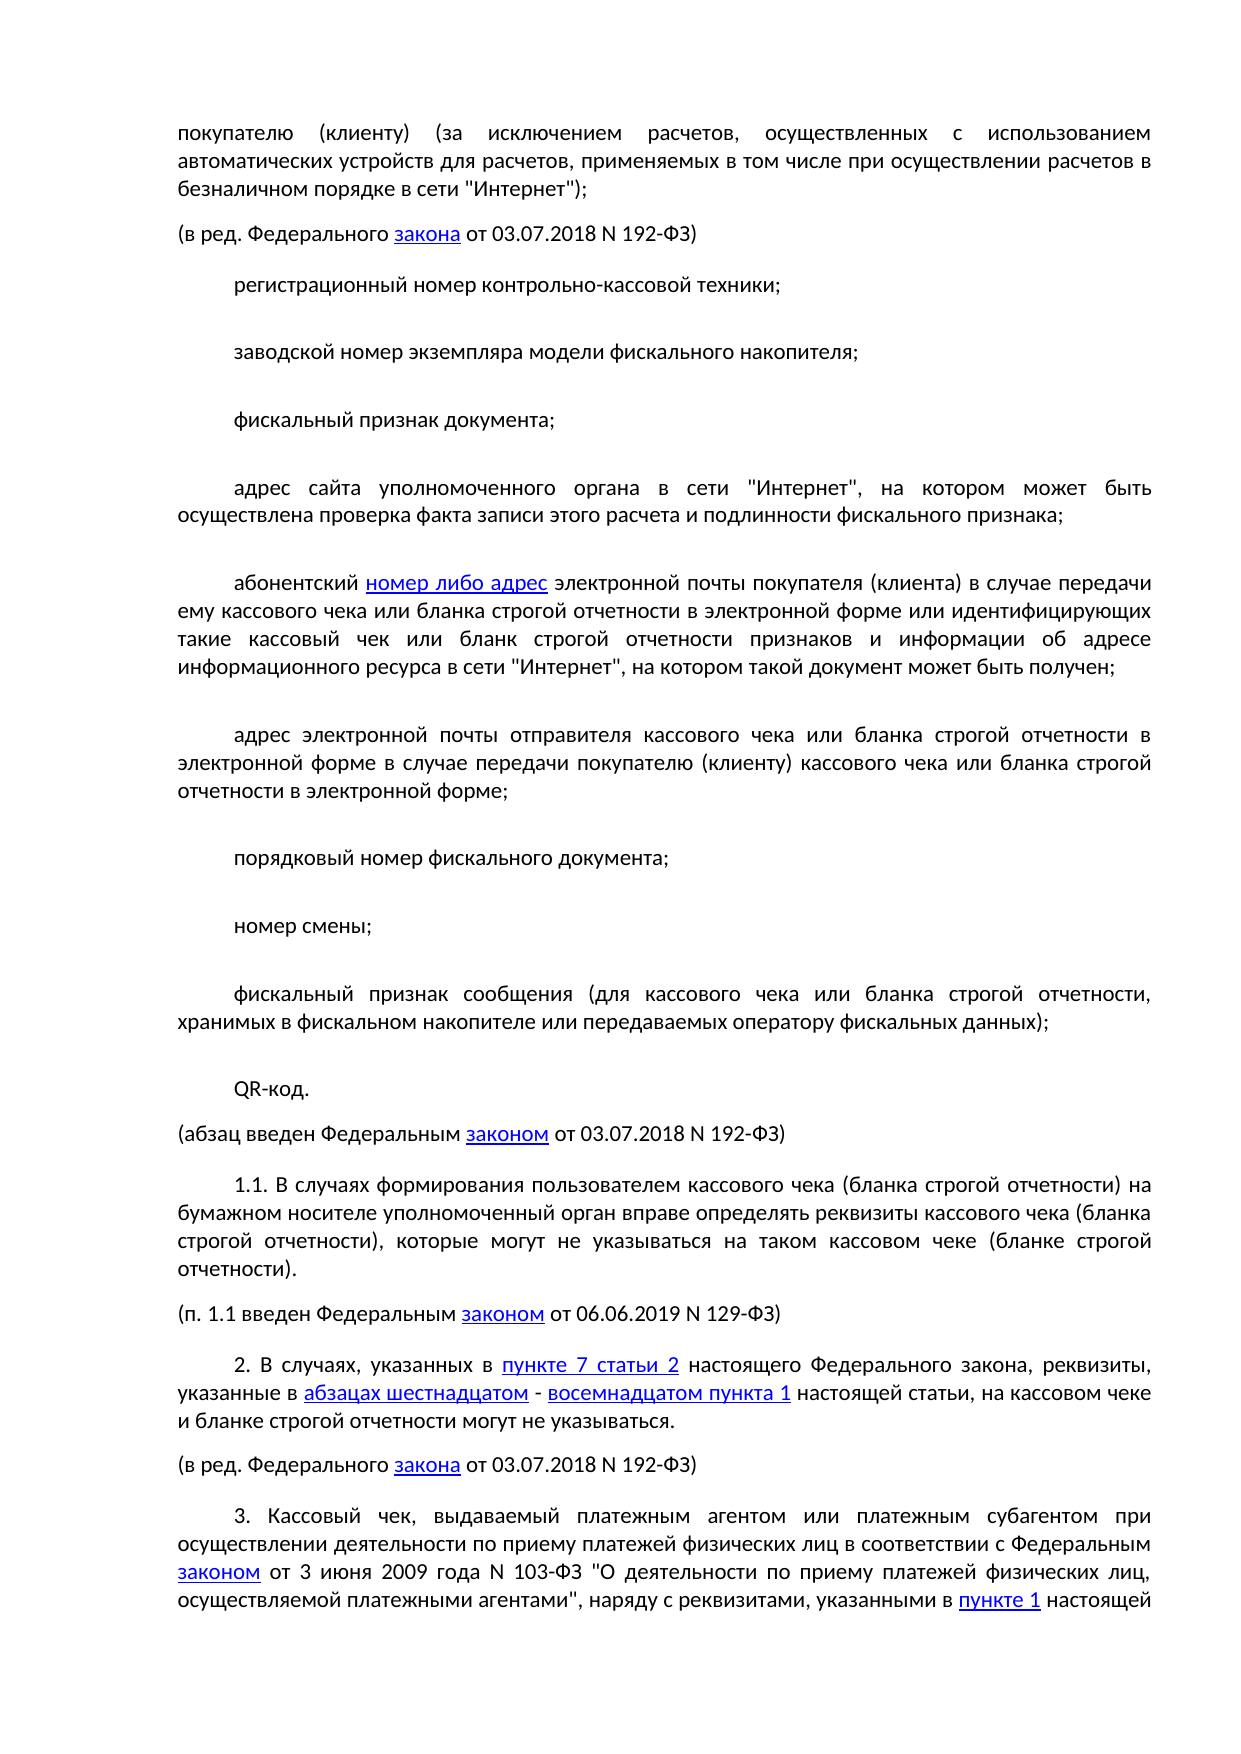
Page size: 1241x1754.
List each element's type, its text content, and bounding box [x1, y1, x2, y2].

text (в ред. Федерального закона от 03.07.2018 N 192-ФЗ) [177, 1450, 1152, 1478]
text (абзац введен Федеральным законом от 03.07.2018 N 192-ФЗ) [177, 1119, 1152, 1147]
text (п. 1.1 введен Федеральным законом от 06.06.2019 N 129-ФЗ) [177, 1299, 1152, 1327]
text фискальный признак документа; [177, 405, 1152, 433]
text абонентский номер либо адрес электронной почты покупателя (клиента) в случае передачи ему кассового чека или бланка строгой отчетности в электронной форме или идентифицирующих такие кассовый чек или бланк строгой отчетности признаков и информации об адресе информационного ресурса в сети "Интернет", на котором такой документ может быть получен; [177, 568, 1152, 680]
text QR-код. [177, 1074, 1152, 1102]
text порядковый номер фискального документа; [177, 843, 1152, 872]
text регистрационный номер контрольно-кассовой техники; [177, 270, 1152, 298]
text номер смены; [177, 911, 1152, 939]
text 3. Кассовый чек, выдаваемый платежным агентом или платежным субагентом при осуществлении деятельности по приему платежей физических лиц в соответствии с Федеральным законом от 3 июня 2009 года N 103-ФЗ "О деятельности по приему платежей физических лиц, осуществляемой платежными агентами", наряду с реквизитами, указанными в пункте 1 настоящей [177, 1501, 1152, 1613]
text адрес сайта уполномоченного органа в сети "Интернет", на котором может быть осуществлена проверка факта записи этого расчета и подлинности фискального признака; [177, 473, 1152, 529]
text 1.1. В случаях формирования пользователем кассового чека (бланка строгой отчетности) на бумажном носителе уполномоченный орган вправе определять реквизиты кассового чека (бланка строгой отчетности), которые могут не указываться на таком кассовом чеке (бланке строгой отчетности). [177, 1170, 1152, 1282]
text покупателю (клиенту) (за исключением расчетов, осуществленных с использованием автоматических устройств для расчетов, применяемых в том числе при осуществлении расчетов в безналичном порядке в сети "Интернет"); [177, 118, 1152, 202]
text заводской номер экземпляра модели фискального накопителя; [177, 337, 1152, 365]
text фискальный признак сообщения (для кассового чека или бланка строгой отчетности, хранимых в фискальном накопителе или передаваемых оператору фискальных данных); [177, 979, 1152, 1035]
text 2. В случаях, указанных в пункте 7 статьи 2 настоящего Федерального закона, реквизиты, указанные в абзацах шестнадцатом - восемнадцатом пункта 1 настоящей статьи, на кассовом чеке и бланке строгой отчетности могут не указываться. [177, 1350, 1152, 1434]
text адрес электронной почты отправителя кассового чека или бланка строгой отчетности в электронной форме в случае передачи покупателю (клиенту) кассового чека или бланка строгой отчетности в электронной форме; [177, 720, 1152, 804]
text (в ред. Федерального закона от 03.07.2018 N 192-ФЗ) [177, 219, 1152, 247]
